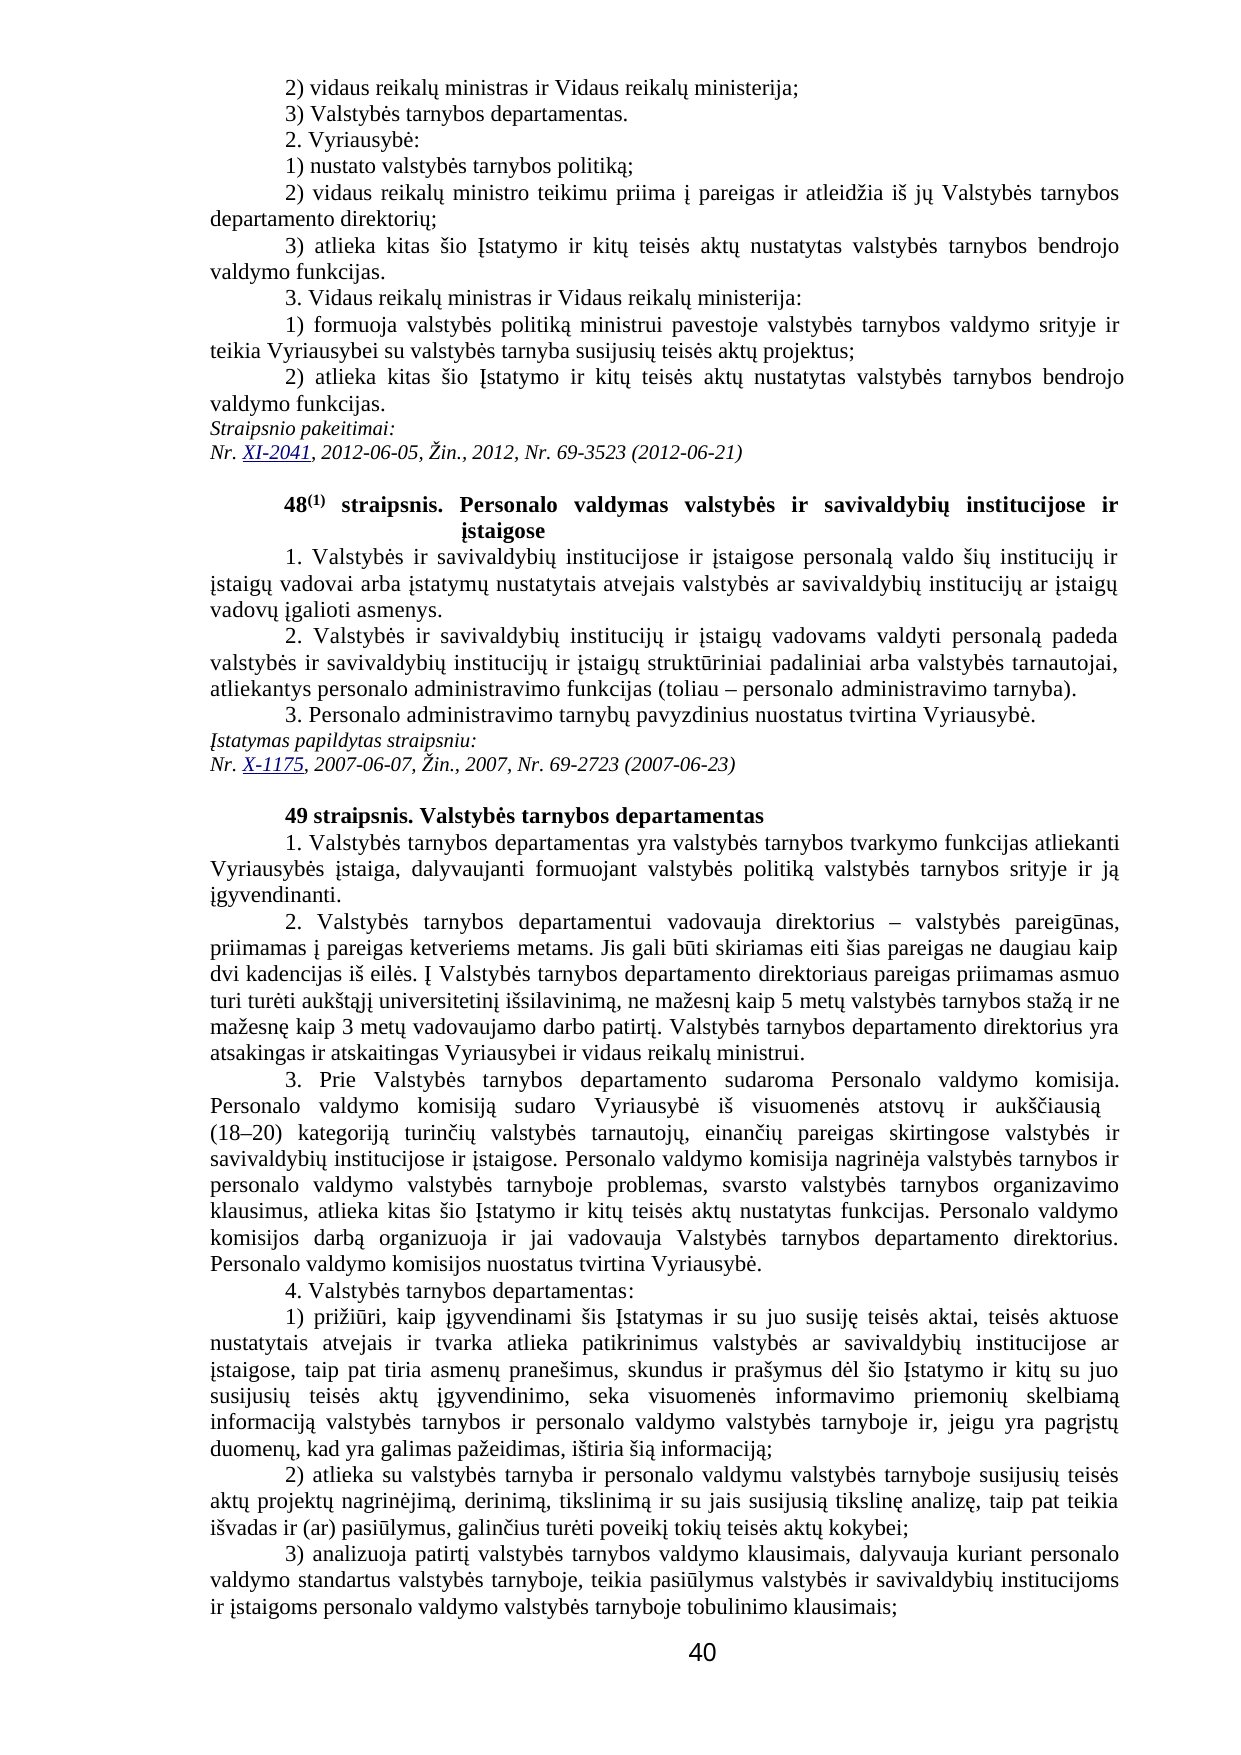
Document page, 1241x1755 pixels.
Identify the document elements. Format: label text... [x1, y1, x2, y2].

text 2) atlieka kitas šio Įstatymo ir kitų teisės aktų nustatytas valstybės tarnybos bendrojo valdymo funkcijas. [210, 363, 1126, 416]
text 3. Personalo administravimo tarnybų pavyzdinius nuostatus tvirtina Vyriausybė. [210, 701, 1126, 728]
text 1) nustato valstybės tarnybos politiką; [210, 153, 1120, 179]
text 4. Valstybės tarnybos departamentas: [210, 1277, 1120, 1303]
text 3) Valstybės tarnybos departamentas. [210, 100, 1120, 126]
text 1) formuoja valstybės politiką ministrui pavestoje valstybės tarnybos valdymo srityje ir teikia Vyriausybei su valstybės tarnyba susijusių teisės aktų projektus; [210, 311, 1120, 363]
text 1. Valstybės tarnybos departamentas yra valstybės tarnybos tvarkymo funkcijas atliekanti Vyriausybės įstaiga, dalyvaujanti formuojant valstybės politiką valstybės tarnybos srityje ir ją įgyvendinanti. [210, 829, 1120, 908]
text 2. Valstybės tarnybos departamentui vadovauja direktorius – valstybės pareigūnas, priimamas į pareigas ketveriems metams. Jis gali būti skiriamas eiti šias pareigas ne daugiau kaip dvi kadencijas iš eilės. Į Valstybės tarnybos departamento direktoriaus pareigas priimamas asmuo turi turėti aukštąjį universitetinį išsilavinimą, ne mažesnį kaip 5 metų valstybės tarnybos stažą ir ne mažesnę kaip 3 metų vadovaujamo darbo patirtį. Valstybės tarnybos departamento direktorius yra atsakingas ir atskaitingas Vyriausybei ir vidaus reikalų ministrui. [210, 908, 1120, 1066]
text Straipsnio pakeitimai: [210, 416, 1126, 440]
text 3) atlieka kitas šio Įstatymo ir kitų teisės aktų nustatytas valstybės tarnybos bendrojo valdymo funkcijas. [210, 232, 1120, 284]
text Įstatymas papildytas straipsniu: [210, 728, 1126, 752]
text 1) prižiūri, kaip įgyvendinami šis Įstatymas ir su juo susiję teisės aktai, teisės aktuose nustatytais atvejais ir tvarka atlieka patikrinimus valstybės ar savivaldybių institucijose ar įstaigose, taip pat tiria asmenų pranešimus, skundus ir prašymus dėl šio Įstatymo ir kitų su juo susijusių teisės aktų įgyvendinimo, seka visuomenės informavimo priemonių skelbiamą informaciją valstybės tarnybos ir personalo valdymo valstybės tarnyboje ir, jeigu yra pagrįstų duomenų, kad yra galimas pažeidimas, ištiria šią informaciją; [210, 1303, 1120, 1461]
text 2. Valstybės ir savivaldybių institucijų ir įstaigų vadovams valdyti personalą padeda valstybės ir savivaldybių institucijų ir įstaigų struktūriniai padaliniai arba valstybės tarnautojai, atliekantys personalo administravimo funkcijas (toliau – personalo administravimo tarnyba). [210, 622, 1120, 701]
text 3. Vidaus reikalų ministras ir Vidaus reikalų ministerija: [210, 284, 1120, 311]
text 3. Prie Valstybės tarnybos departamento sudaroma Personalo valdymo komisija. Personalo valdymo komisiją sudaro Vyriausybė iš visuomenės atstovų ir aukščiausią (18–20) kategoriją turinčių valstybės tarnautojų, einančių pareigas skirtingose valstybės ir savivaldybių institucijose ir įstaigose. Personalo valdymo komisija nagrinėja valstybės tarnybos ir personalo valdymo valstybės tarnyboje problemas, svarsto valstybės tarnybos organizavimo klausimus, atlieka kitas šio Įstatymo ir kitų teisės aktų nustatytas funkcijas. Personalo valdymo komisijos darbą organizuoja ir jai vadovauja Valstybės tarnybos departamento direktorius. Personalo valdymo komisijos nuostatus tvirtina Vyriausybė. [210, 1066, 1120, 1277]
text 1. Valstybės ir savivaldybių institucijose ir įstaigose personalą valdo šių institucijų ir įstaigų vadovai arba įstatymų nustatytais atvejais valstybės ar savivaldybių institucijų ar įstaigų vadovų įgalioti asmenys. [210, 543, 1120, 622]
text 2) vidaus reikalų ministras ir Vidaus reikalų ministerija; [210, 73, 1120, 100]
text 48(1) straipsnis. Personalo valdymas valstybės ir savivaldybių institucijose ir įstaigose [284, 491, 1120, 543]
text 2. Vyriausybė: [210, 126, 1120, 153]
text Nr. X-1175, 2007-06-07, Žin., 2007, Nr. 69-2723 (2007-06-23) [210, 752, 1120, 776]
text 3) analizuoja patirtį valstybės tarnybos valdymo klausimais, dalyvauja kuriant personalo valdymo standartus valstybės tarnyboje, teikia pasiūlymus valstybės ir savivaldybių institucijoms ir įstaigoms personalo valdymo valstybės tarnyboje tobulinimo klausimais; [210, 1540, 1120, 1619]
text Nr. XI-2041, 2012-06-05, Žin., 2012, Nr. 69-3523 (2012-06-21) [210, 440, 1120, 464]
text 2) atlieka su valstybės tarnyba ir personalo valdymu valstybės tarnyboje susijusių teisės aktų projektų nagrinėjimą, derinimą, tikslinimą ir su jais susijusią tikslinę analizę, taip pat teikia išvadas ir (ar) pasiūlymus, galinčius turėti poveikį tokių teisės aktų kokybei; [210, 1461, 1120, 1540]
text 49 straipsnis. Valstybės tarnybos departamentas [210, 802, 1120, 829]
text 2) vidaus reikalų ministro teikimu priima į pareigas ir atleidžia iš jų Valstybės tarnybos departamento direktorių; [210, 179, 1120, 232]
